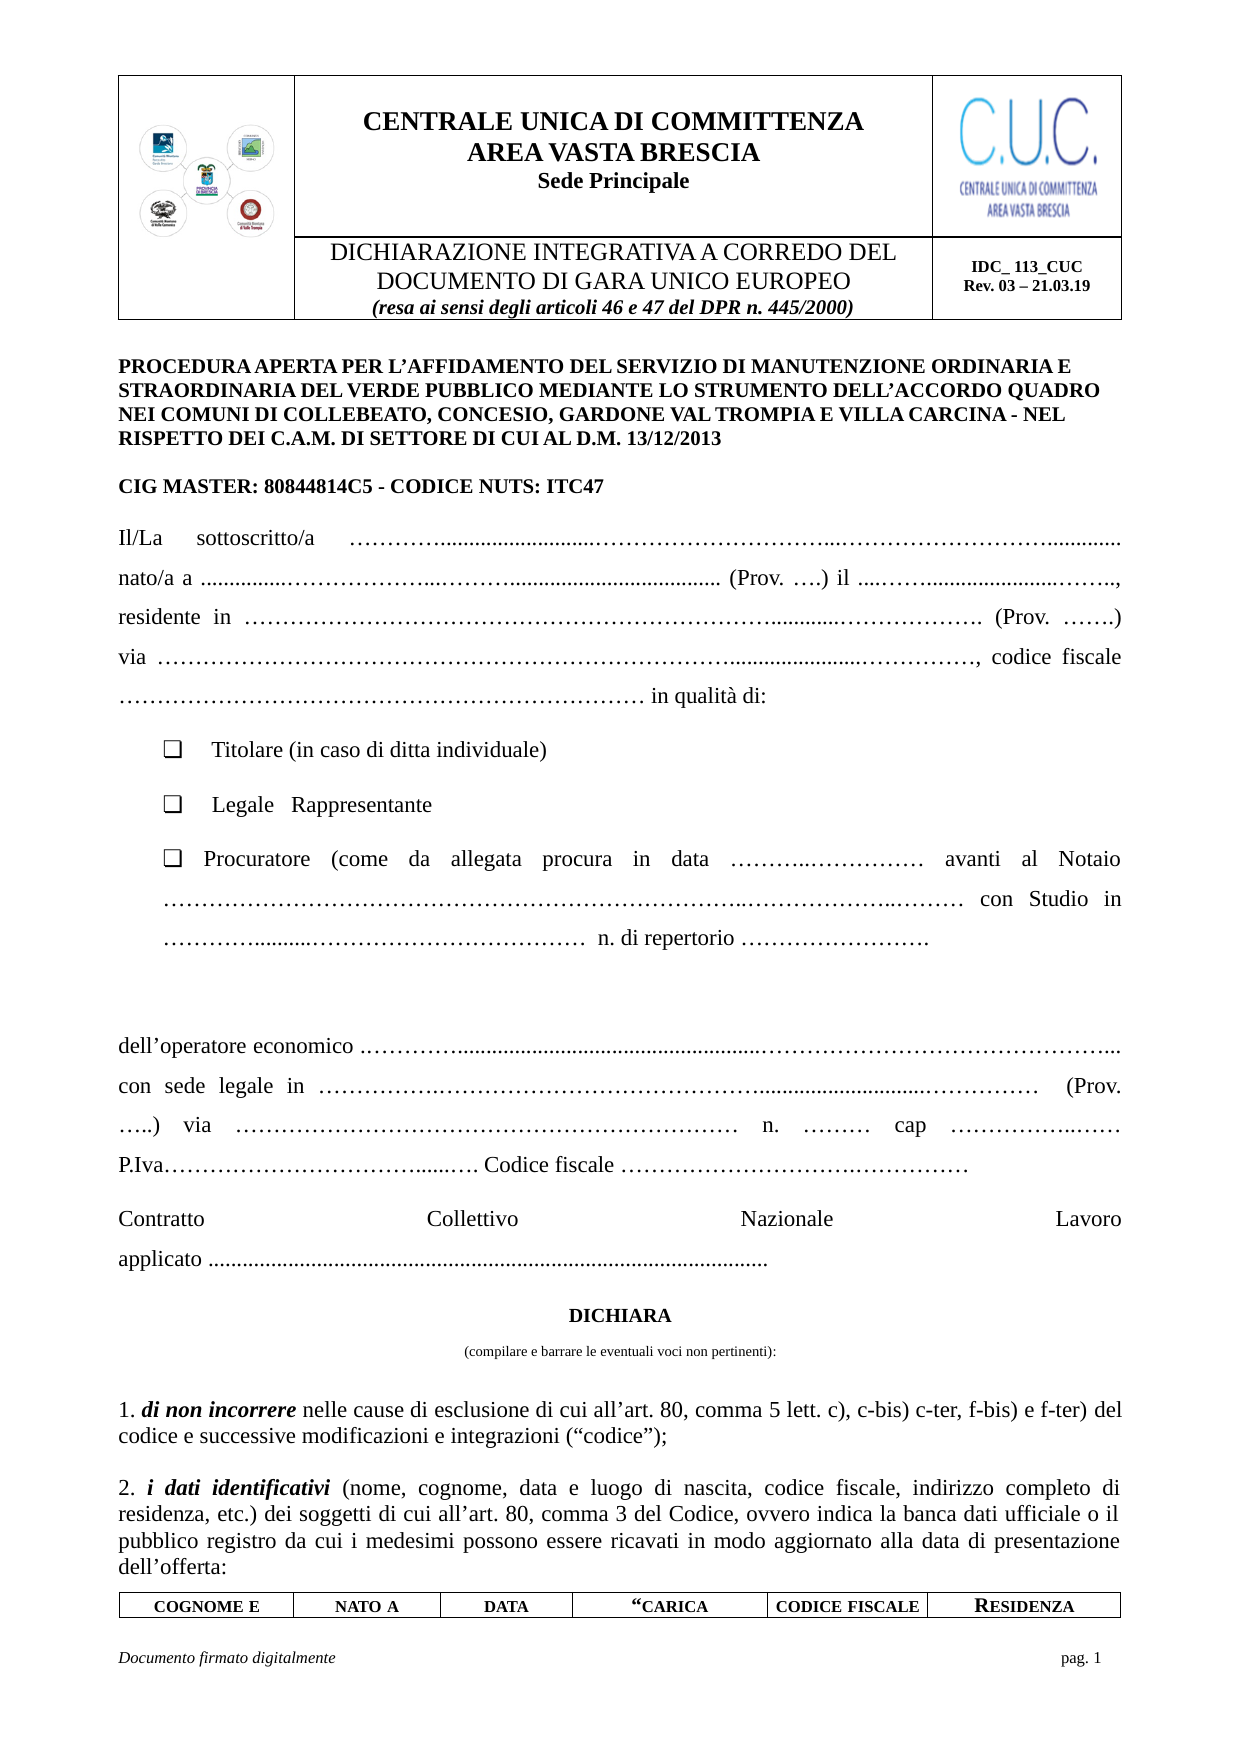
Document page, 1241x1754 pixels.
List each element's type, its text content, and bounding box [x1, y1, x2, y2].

text 1. di non incorrere nelle cause di esclusione di cui all’art. 80, comma 5 lett. c), c-bis) c-ter, f-bis) e f-ter) del codice e successive modificazioni e integrazioni (“codice”); [118, 1396, 1122, 1449]
text dichiara [118, 1299, 1122, 1328]
table_cell DICHIARAZIONE INTEGRATIVA A CORREDO DEL DOCUMENTO DI GARA UNICO EUROPEO (resa ai sensi degli articoli 46 e 47 del DPR n. 445/2000) [295, 238, 932, 319]
text PROCEDURA APERTA PER L’AFFIDAMENTO DEL SERVIZIO DI MANUTENZIONE ORDINARIA E STRAORDINARIA DEL VERDE PUBBLICO MEDIANTE LO STRUMENTO DELL’ACCORDO QUADRO NEI COMUNI DI COLLEBEATO, CONCESIO, GARDONE VAL TROMPIA E VILLA CARCINA - NEL RISPETTO DEI C.A.M. DI SETTORE DI CUI AL D.M. 13/12/2013 [118, 354, 1122, 450]
table_header codice fiscale [768, 1593, 927, 1617]
text (compilare e barrare le eventuali voci non pertinenti): [118, 1343, 1122, 1369]
table_header nato a [294, 1593, 440, 1617]
table_header [119, 76, 294, 319]
text Il/La sottoscritto/a …………...........................…………………………...………………………............. nato/a a ...............………………...………..................................... (Prov. ….) il ....…….......................…….., residente in ……………………………………………………………............………………. (Prov. …….) via ………………………………………………………………….......................……………, codice fiscale …………………………………………………………… in qualità di: [118, 524, 1122, 709]
table_header data [441, 1593, 572, 1617]
table_header cognome e [120, 1593, 293, 1617]
table_header [933, 76, 1121, 236]
text ❏ Procuratore (come da allegata procura in data ………..…………… avanti al Notaio …………………………………………………………………..………………..……… con Studio in …………..........……………………………… n. di repertorio ……………………. [162, 845, 1122, 950]
table_header “carica [573, 1593, 767, 1617]
text Contratto Collettivo Nazionale Lavoro applicato .................................................................................................. [118, 1205, 1122, 1271]
text ❏ Titolare (in caso di ditta individuale) [162, 737, 1122, 763]
text CIG MASTER: 80844814C5 - CODICE NUTS: ITC47 [118, 474, 1122, 498]
table_cell IDC_ 113_CUC Rev. 03 – 21.03.19 [933, 238, 1121, 319]
text ❏ Legale Rappresentante [162, 791, 1122, 817]
table_header Residenza [928, 1593, 1120, 1617]
text 2. i dati identificativi (nome, cognome, data e luogo di nascita, codice fiscale, indirizzo completo di residenza, etc.) dei soggetti di cui all’art. 80, comma 3 del Codice, ovvero indica la banca dati ufficiale o il pubblico registro da cui i medesimi possono essere ricavati in modo aggiornato alla data di presentazione dell’offerta: [118, 1474, 1122, 1579]
text dell’operatore economico .………….....................................................………………………………………... con sede legale in …………….…………………………………….............................…………… (Prov. …..) via ………………………………………………………… n. ……… cap ……………..…… P.Iva……………………………......…. Codice fiscale ………………………….…………… [118, 1033, 1122, 1177]
table_header CENTRALE UNICA DI COMMITTENZA AREA VASTA BRESCIA Sede Principale [295, 76, 932, 236]
